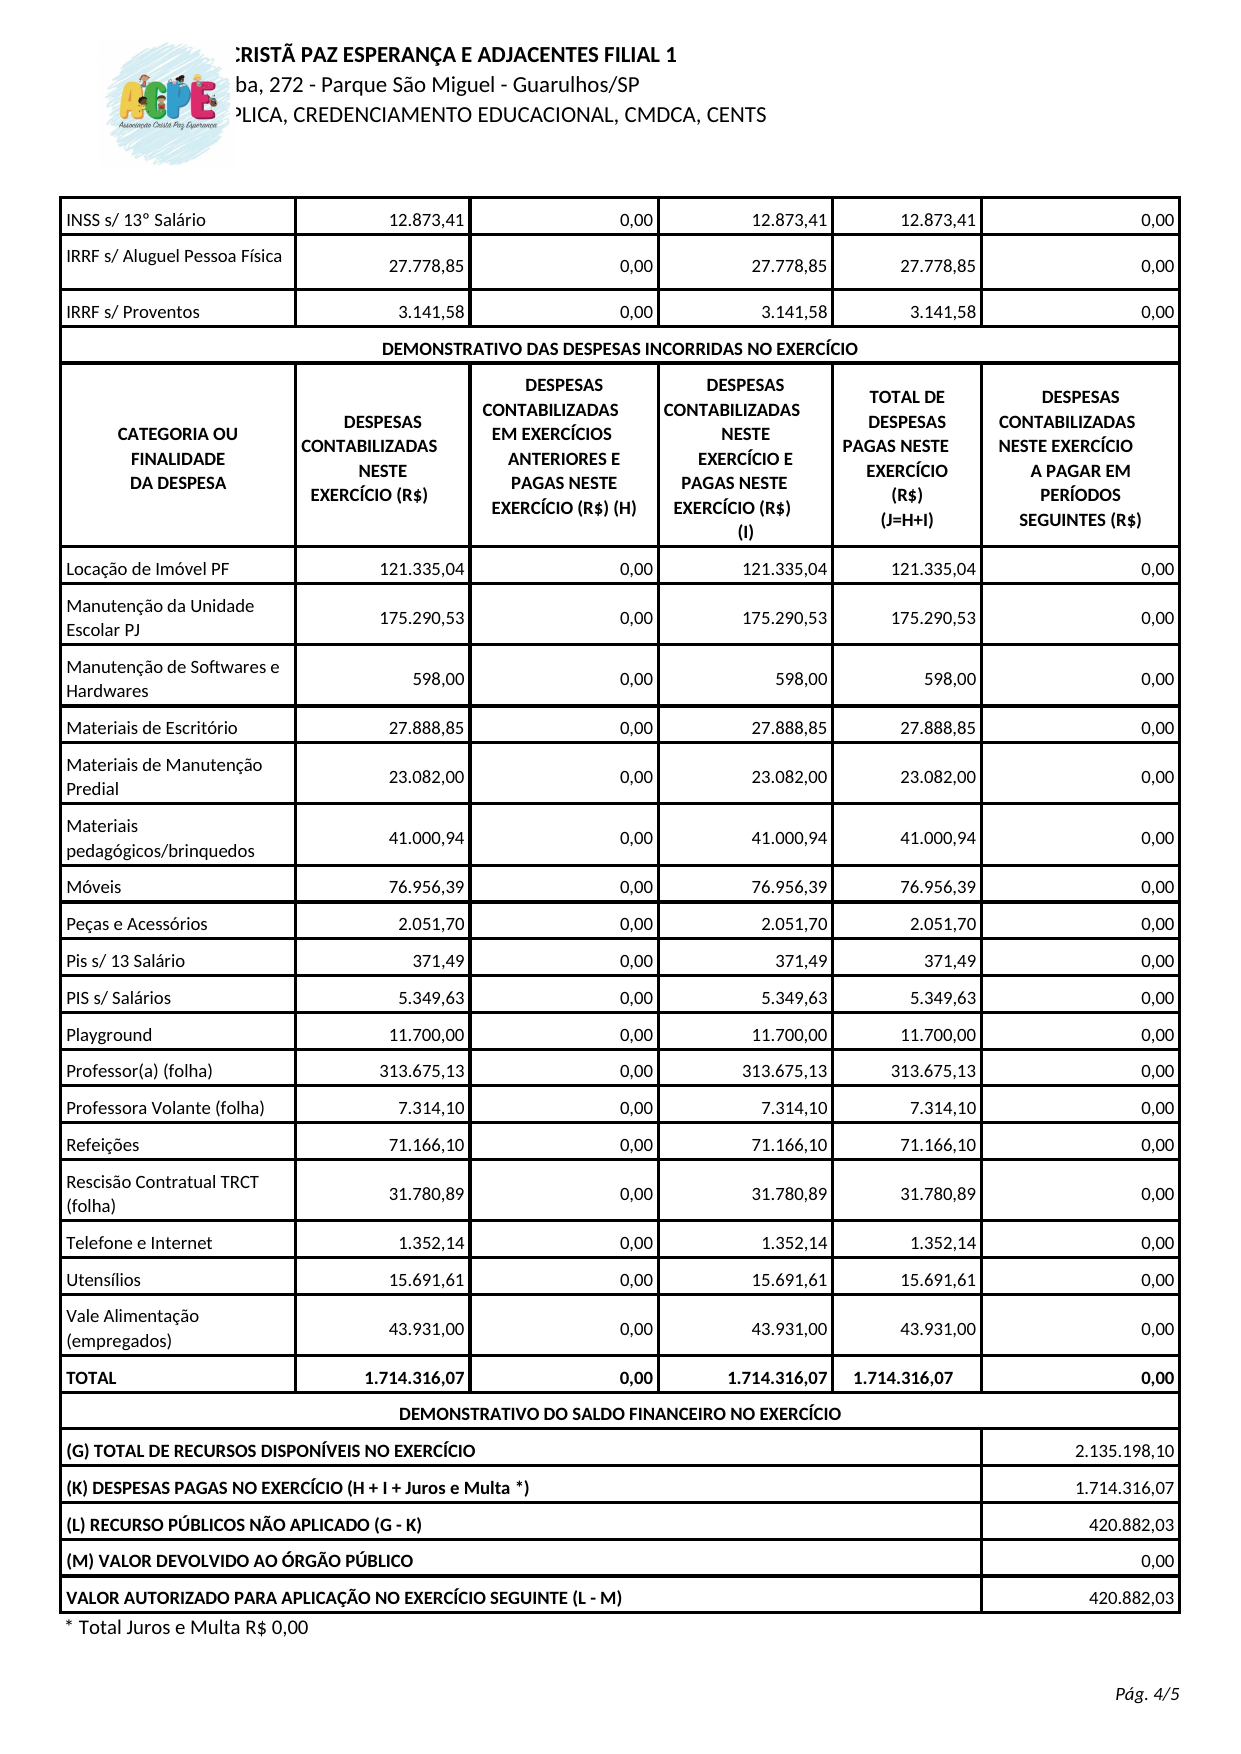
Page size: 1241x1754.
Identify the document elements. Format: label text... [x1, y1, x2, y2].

table_cell 0,00 [983, 291, 1178, 324]
table_cell 1.352,14 [297, 1222, 468, 1256]
table_cell 11.700,00 [834, 1014, 980, 1047]
table_cell 598,00 [297, 646, 468, 704]
table_cell 371,49 [834, 940, 980, 974]
table_cell 0,00 [983, 867, 1178, 900]
table_cell IRRF s/ Proventos [62, 291, 294, 324]
table_cell 76.956,39 [297, 867, 468, 900]
table_cell 3.141,58 [297, 291, 468, 324]
table_cell INSS s/ 13º Salário [62, 199, 294, 232]
table_cell 175.290,53 [297, 585, 468, 643]
table_cell Refeições [62, 1124, 294, 1158]
table_cell 0,00 [472, 646, 657, 704]
table_cell 0,00 [983, 1161, 1178, 1219]
table_cell 27.778,85 [297, 236, 468, 288]
table_cell 0,00 [983, 1124, 1178, 1158]
table_cell DESPESAS CONTABILIZADAS NESTE EXERCÍCIO A PAGAR EM PERÍODOS SEGUINTES (R$) [983, 365, 1178, 545]
table_cell 0,00 [983, 1087, 1178, 1121]
table_cell 0,00 [472, 1087, 657, 1121]
table_cell PIS s/ Salários [62, 977, 294, 1011]
table_cell Manutenção de Softwares e Hardwares [62, 646, 294, 704]
table_cell 0,00 [472, 1259, 657, 1292]
table_cell 7.314,10 [834, 1087, 980, 1121]
table_cell 175.290,53 [660, 585, 831, 643]
table_cell Materiais pedagógicos/brinquedos [62, 805, 294, 863]
table_cell 0,00 [472, 904, 657, 937]
table_cell Playground [62, 1014, 294, 1047]
table_cell 0,00 [983, 646, 1178, 704]
table_cell 3.141,58 [834, 291, 980, 324]
table_cell 420.882,03 [983, 1504, 1178, 1538]
table_cell 0,00 [472, 940, 657, 974]
table_cell 0,00 [472, 236, 657, 288]
table_cell Professor(a) (folha) [62, 1051, 294, 1084]
table_cell 0,00 [983, 940, 1178, 974]
table_cell 0,00 [983, 1222, 1178, 1256]
table_cell 0,00 [472, 1357, 657, 1391]
table_cell 0,00 [983, 977, 1178, 1011]
table_cell 3.141,58 [660, 291, 831, 324]
table_cell 0,00 [472, 744, 657, 802]
table_cell VALOR AUTORIZADO PARA APLICAÇÃO NO EXERCÍCIO SEGUINTE (L - M) [62, 1578, 980, 1611]
table_cell 2.051,70 [297, 904, 468, 937]
table_cell 0,00 [983, 708, 1178, 741]
table_cell (K) DESPESAS PAGAS NO EXERCÍCIO (H + I + Juros e Multa *) [62, 1467, 980, 1501]
table_cell DEMONSTRATIVO DAS DESPESAS INCORRIDAS NO EXERCÍCIO [62, 328, 1178, 361]
table_cell 23.082,00 [660, 744, 831, 802]
table_cell 12.873,41 [834, 199, 980, 232]
table_cell 7.314,10 [660, 1087, 831, 1121]
table_cell 0,00 [983, 585, 1178, 643]
table_cell 71.166,10 [660, 1124, 831, 1158]
table_cell DESPESAS CONTABILIZADAS EM EXERCÍCIOS ANTERIORES E PAGAS NESTE EXERCÍCIO (R$) (H) [472, 365, 657, 545]
table_cell 313.675,13 [834, 1051, 980, 1084]
table_cell 0,00 [983, 236, 1178, 288]
table_cell 598,00 [660, 646, 831, 704]
table_cell Móveis [62, 867, 294, 900]
table_cell TOTAL DE DESPESAS PAGAS NESTE EXERCÍCIO (R$) (J=H+I) [834, 365, 980, 545]
table_cell 598,00 [834, 646, 980, 704]
table_cell 43.931,00 [660, 1296, 831, 1354]
table_cell 0,00 [472, 1051, 657, 1084]
table_cell 43.931,00 [834, 1296, 980, 1354]
table_cell 0,00 [472, 1161, 657, 1219]
table_cell Manutenção da Unidade Escolar PJ [62, 585, 294, 643]
table_cell 41.000,94 [834, 805, 980, 863]
table_cell 0,00 [983, 1357, 1178, 1391]
table_cell 0,00 [472, 548, 657, 582]
table_cell 71.166,10 [834, 1124, 980, 1158]
table_cell (L) RECURSO PÚBLICOS NÃO APLICADO (G - K) [62, 1504, 980, 1538]
table_cell 23.082,00 [834, 744, 980, 802]
table_cell 1.714.316,07 [834, 1357, 980, 1391]
table_cell 313.675,13 [297, 1051, 468, 1084]
table_cell (M) VALOR DEVOLVIDO AO ÓRGÃO PÚBLICO [62, 1541, 980, 1574]
table_cell Rescisão Contratual TRCT (folha) [62, 1161, 294, 1219]
table_cell 420.882,03 [983, 1578, 1178, 1611]
table_cell 0,00 [983, 1296, 1178, 1354]
table_cell 0,00 [472, 291, 657, 324]
table_cell 7.314,10 [297, 1087, 468, 1121]
table_cell TOTAL [62, 1357, 294, 1391]
table_cell 11.700,00 [660, 1014, 831, 1047]
table_cell 0,00 [472, 977, 657, 1011]
table_cell 71.166,10 [297, 1124, 468, 1158]
table_cell Locação de Imóvel PF [62, 548, 294, 582]
table_cell 121.335,04 [660, 548, 831, 582]
table_cell 27.888,85 [834, 708, 980, 741]
table_cell Materiais de Manutenção Predial [62, 744, 294, 802]
table_cell 0,00 [472, 199, 657, 232]
table_cell 0,00 [472, 805, 657, 863]
table_cell 31.780,89 [297, 1161, 468, 1219]
table_cell 27.888,85 [660, 708, 831, 741]
table_cell 0,00 [983, 1259, 1178, 1292]
table_cell 5.349,63 [660, 977, 831, 1011]
table_cell 5.349,63 [297, 977, 468, 1011]
table_cell 12.873,41 [660, 199, 831, 232]
table_cell 371,49 [297, 940, 468, 974]
table_cell 0,00 [472, 1296, 657, 1354]
table_cell 121.335,04 [834, 548, 980, 582]
table_cell 0,00 [983, 805, 1178, 863]
table_cell 1.352,14 [660, 1222, 831, 1256]
table_cell CATEGORIA OU FINALIDADE DA DESPESA [62, 365, 294, 545]
table_cell Utensílios [62, 1259, 294, 1292]
table_cell 11.700,00 [297, 1014, 468, 1047]
table_cell 0,00 [983, 1541, 1178, 1574]
table_cell Pis s/ 13 Salário [62, 940, 294, 974]
table_cell 313.675,13 [660, 1051, 831, 1084]
table_cell DESPESAS CONTABILIZADAS NESTE EXERCÍCIO E PAGAS NESTE EXERCÍCIO (R$) (I) [660, 365, 831, 545]
table_cell 41.000,94 [297, 805, 468, 863]
table_cell 0,00 [983, 1051, 1178, 1084]
table_cell 0,00 [983, 1014, 1178, 1047]
table_cell 15.691,61 [297, 1259, 468, 1292]
table_cell (G) TOTAL DE RECURSOS DISPONÍVEIS NO EXERCÍCIO [62, 1430, 980, 1464]
table_cell 27.888,85 [297, 708, 468, 741]
table_cell 15.691,61 [660, 1259, 831, 1292]
table_cell 31.780,89 [834, 1161, 980, 1219]
table_cell 121.335,04 [297, 548, 468, 582]
table_cell 0,00 [983, 548, 1178, 582]
table_cell 27.778,85 [834, 236, 980, 288]
table_cell 0,00 [472, 1014, 657, 1047]
table_cell 0,00 [983, 199, 1178, 232]
table_cell Peças e Acessórios [62, 904, 294, 937]
table_cell Professora Volante (folha) [62, 1087, 294, 1121]
table_cell 76.956,39 [660, 867, 831, 900]
table_cell 1.714.316,07 [297, 1357, 468, 1391]
table_cell Materiais de Escritório [62, 708, 294, 741]
table_cell 0,00 [472, 1222, 657, 1256]
table_cell 2.051,70 [834, 904, 980, 937]
table_cell 31.780,89 [660, 1161, 831, 1219]
table_cell 23.082,00 [297, 744, 468, 802]
table_cell 0,00 [983, 744, 1178, 802]
table_cell 0,00 [472, 867, 657, 900]
table_cell 5.349,63 [834, 977, 980, 1011]
table_cell 2.135.198,10 [983, 1430, 1178, 1464]
table_cell 43.931,00 [297, 1296, 468, 1354]
table_cell 27.778,85 [660, 236, 831, 288]
table_cell 1.352,14 [834, 1222, 980, 1256]
table_cell Vale Alimentação (empregados) [62, 1296, 294, 1354]
table_cell 0,00 [983, 904, 1178, 937]
table_cell 371,49 [660, 940, 831, 974]
table_cell 1.714.316,07 [983, 1467, 1178, 1501]
table_cell 15.691,61 [834, 1259, 980, 1292]
table_cell IRRF s/ Aluguel Pessoa Física [62, 236, 294, 288]
table_cell 0,00 [472, 708, 657, 741]
table_cell DEMONSTRATIVO DO SALDO FINANCEIRO NO EXERCÍCIO [62, 1394, 1178, 1427]
table_cell 1.714.316,07 [660, 1357, 831, 1391]
table_cell Telefone e Internet [62, 1222, 294, 1256]
table_cell 12.873,41 [297, 199, 468, 232]
table_cell 76.956,39 [834, 867, 980, 900]
table_cell 2.051,70 [660, 904, 831, 937]
table_cell DESPESAS CONTABILIZADAS NESTE EXERCÍCIO (R$) [297, 365, 468, 545]
table_cell 175.290,53 [834, 585, 980, 643]
table_cell 41.000,94 [660, 805, 831, 863]
table_cell 0,00 [472, 1124, 657, 1158]
text * Total Juros e Multa R$ 0,00 [64, 1614, 1177, 1640]
table_cell 0,00 [472, 585, 657, 643]
